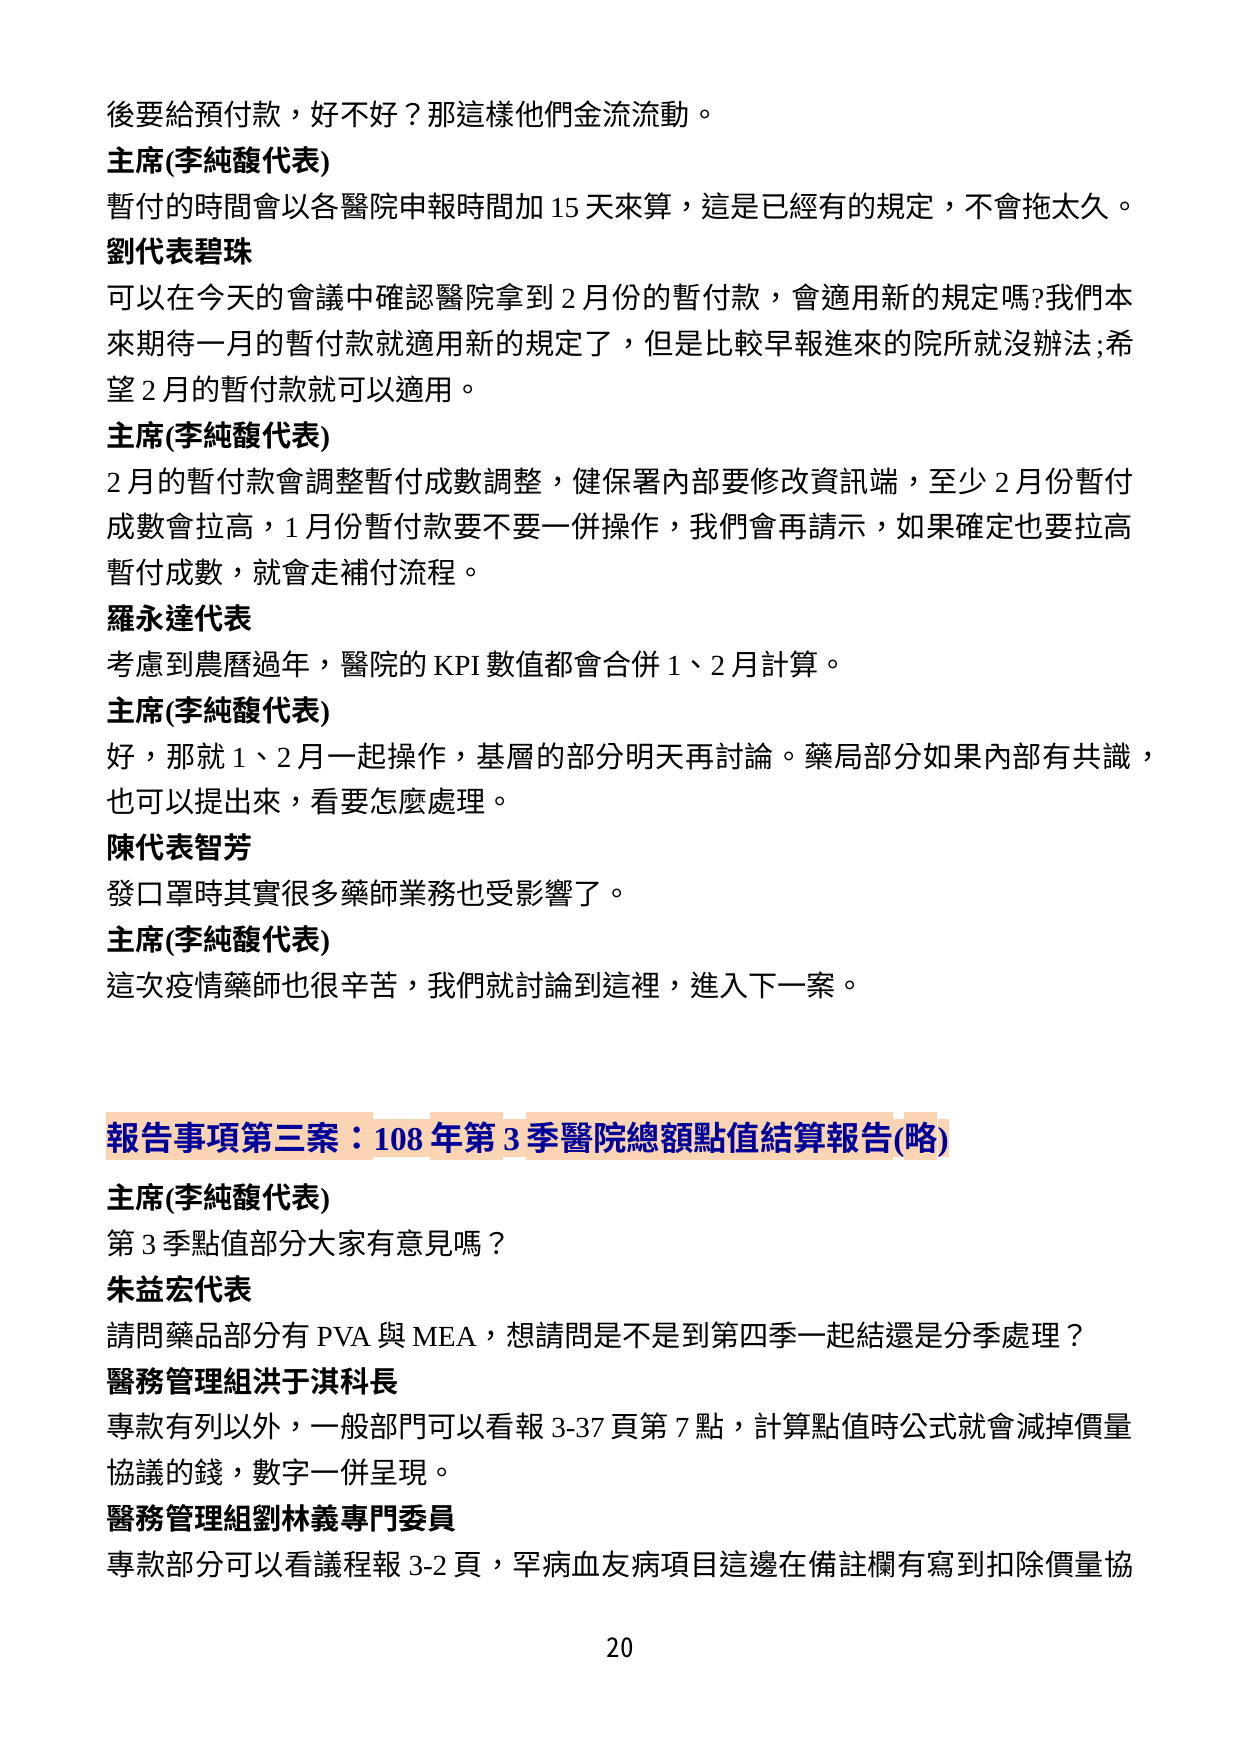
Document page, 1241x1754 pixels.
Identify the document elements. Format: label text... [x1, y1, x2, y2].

text 羅永達代表 [106, 593, 1134, 639]
text 這次疫情藥師也很辛苦，我們就討論到這裡，進入下一案。 [106, 959, 1134, 1005]
text 考慮到農曆過年，醫院的KPI數值都會合併1、2月計算。 [106, 639, 1134, 684]
text 專款有列以外，一般部門可以看報3-37頁第7點，計算點值時公式就會減掉價量協議的錢，數字一併呈現。 [106, 1401, 1134, 1493]
text 醫務管理組洪于淇科長 [106, 1355, 1134, 1401]
text 主席(李純馥代表) [106, 409, 1134, 455]
text 報告事項第三案：108年第3季醫院總額點值結算報告(略) [106, 1114, 1134, 1159]
text 主席(李純馥代表) [106, 1172, 1134, 1218]
text 劉代表碧珠 [106, 226, 1134, 272]
text 主席(李純馥代表) [106, 134, 1134, 180]
text 暫付的時間會以各醫院申報時間加15天來算，這是已經有的規定，不會拖太久。 [106, 180, 1134, 226]
text 陳代表智芳 [106, 822, 1134, 868]
text 我能不能問一下，因為大家也討論這麼多，我醫學中心是還可以，但是問題來了，這些區域醫院，有沒有一個明確的日期，什麼時候這個要付給他們的錢，因為搞不好他們那些防疫物質都已經丟了多少現金進去了，所以我想這才是一個重點，它什麼時後有case出來不知道，所以我想署裡要有一個時間點，告訴大家什麼時後要給預付款，好不好？那這樣他們金流流動。 [106, 89, 1134, 134]
text 朱益宏代表 [106, 1264, 1134, 1309]
text 主席(李純馥代表) [106, 914, 1134, 959]
text 第3季點值部分大家有意見嗎？ [106, 1218, 1134, 1264]
text 發口罩時其實很多藥師業務也受影響了。 [106, 868, 1134, 914]
text 請問藥品部分有PVA與MEA，想請問是不是到第四季一起結還是分季處理？ [106, 1309, 1134, 1355]
text 醫務管理組劉林義專門委員 [106, 1493, 1134, 1539]
text 可以在今天的會議中確認醫院拿到2月份的暫付款，會適用新的規定嗎?我們本來期待一月的暫付款就適用新的規定了，但是比較早報進來的院所就沒辦法;希望2月的暫付款就可以適用。 [106, 272, 1134, 409]
text 專款部分可以看議程報3-2頁，罕病血友病項目這邊在備註欄有寫到扣除價量協 [106, 1539, 1134, 1584]
text 主席(李純馥代表) [106, 684, 1134, 730]
text 2月的暫付款會調整暫付成數調整，健保署內部要修改資訊端，至少2月份暫付成數會拉高，1月份暫付款要不要一併操作，我們會再請示，如果確定也要拉高暫付成數，就會走補付流程。 [106, 455, 1134, 593]
text 好，那就1、2月一起操作，基層的部分明天再討論。藥局部分如果內部有共識，也可以提出來，看要怎麼處理。 [106, 730, 1134, 822]
